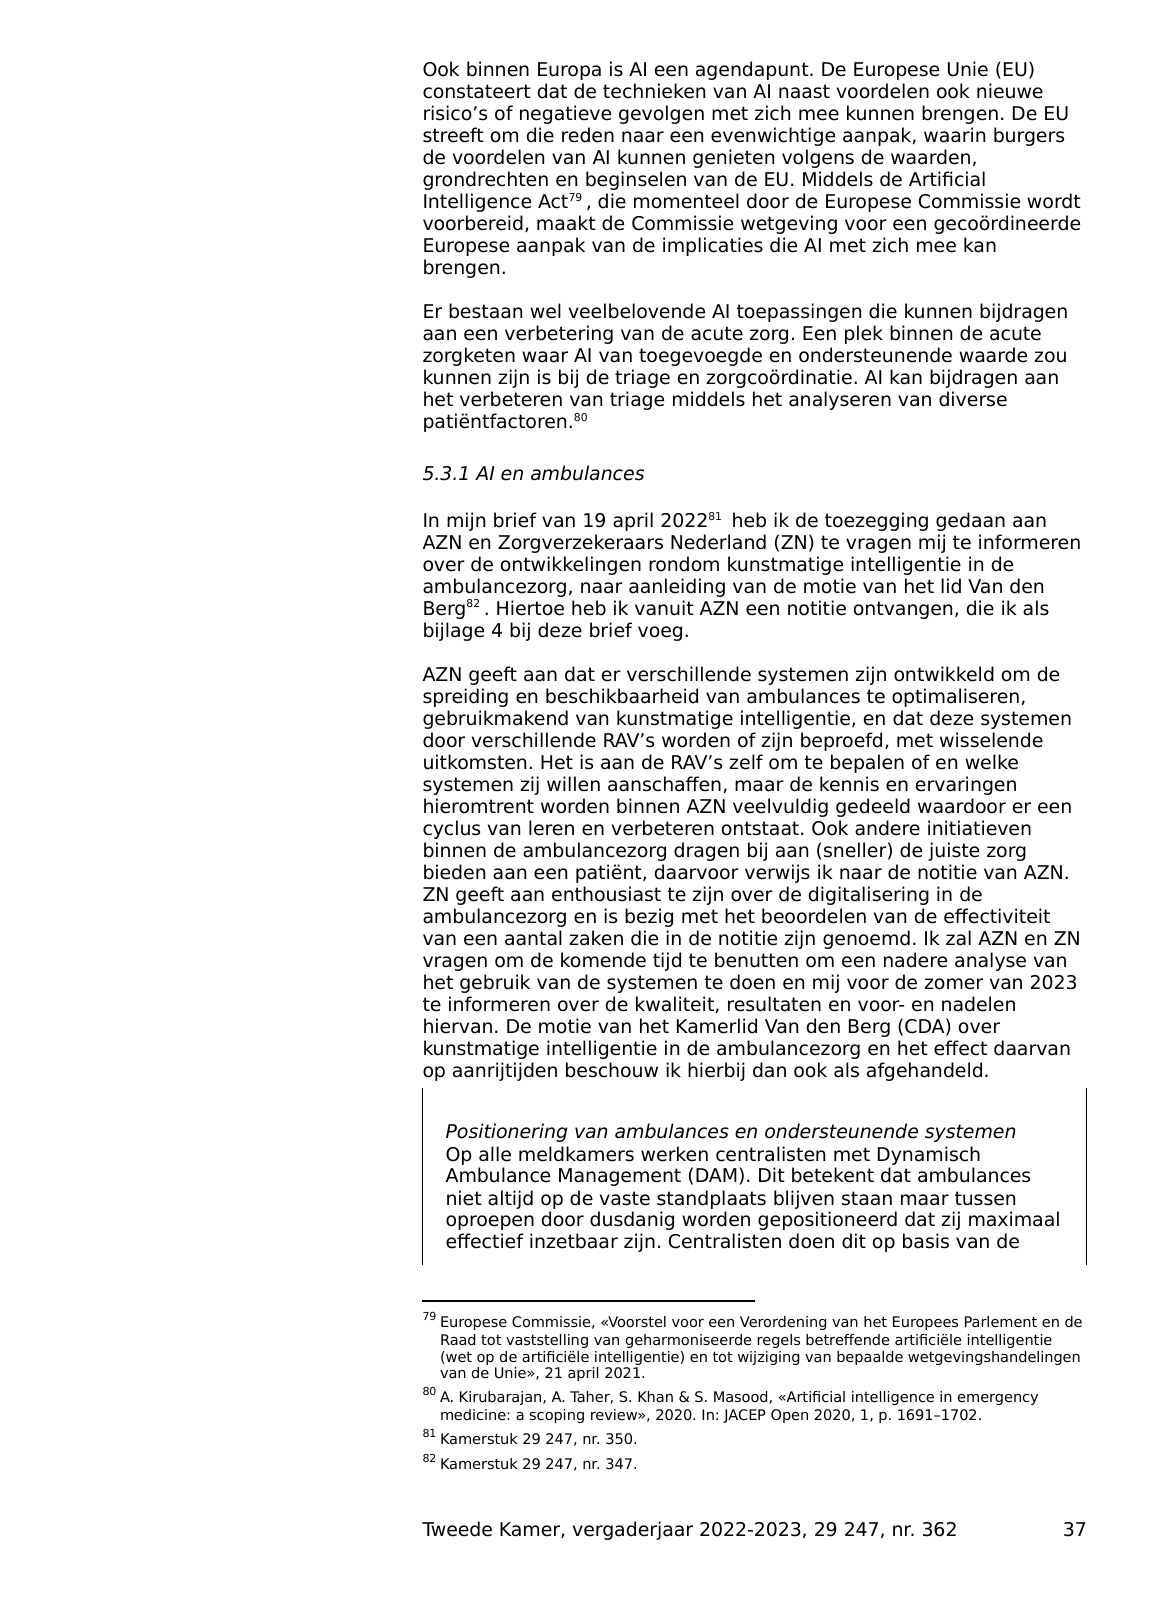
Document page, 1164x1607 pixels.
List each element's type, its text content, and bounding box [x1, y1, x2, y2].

text Er bestaan wel veelbelovende AI toepassingen die kunnen bijdragen aan een verbetering van de acute zorg. Een plek binnen de acute zorgketen waar AI van toegevoegde en ondersteunende waarde zou kunnen zijn is bij de triage en zorgcoördinatie. AI kan bijdragen aan het verbeteren van triage middels het analyseren van diverse patiëntfactoren. [422, 301, 1087, 433]
text A. Kirubarajan, A. Taher, S. Khan & S. Masood, «Artificial intelligence in emergency medicine: a scoping review», 2020. In: JACEP Open 2020, 1, p. 1691–1702. [422, 1385, 1087, 1424]
subtitle 5.3.1 AI en ambulances [422, 463, 1087, 485]
table_header Positionering van ambulances en ondersteunende systemen Op alle meldkamers werken centralisten met Dynamisch Ambulance Management (DAM). Dit betekent dat ambulances niet altijd op de vaste standplaats blijven staan maar tussen oproepen door dusdanig worden gepositioneerd dat zij maximaal effectief inzetbaar zijn. Centralisten doen dit op basis van de [423, 1088, 1086, 1265]
text Europese Commissie, «Voorstel voor een Verordening van het Europees Parlement en de Raad tot vaststelling van geharmoniseerde regels betreffende artificiële intelligentie (wet op de artificiële intelligentie) en tot wijziging van bepaalde wetgevingshandelingen van de Unie», 21 april 2021. [422, 1310, 1087, 1382]
text Ook binnen Europa is AI een agendapunt. De Europese Unie (EU) constateert dat de technieken van AI naast voordelen ook nieuwe risico’s of negatieve gevolgen met zich mee kunnen brengen. De EU streeft om die reden naar een evenwichtige aanpak, waarin burgers de voordelen van AI kunnen genieten volgens de waarden, grondrechten en beginselen van de EU. Middels de Artificial Intelligence Act, die momenteel door de Europese Commissie wordt voorbereid, maakt de Commissie wetgeving voor een gecoördineerde Europese aanpak van de implicaties die AI met zich mee kan brengen. [422, 59, 1087, 279]
text AZN geeft aan dat er verschillende systemen zijn ontwikkeld om de spreiding en beschikbaarheid van ambulances te optimaliseren, gebruikmakend van kunstmatige intelligentie, en dat deze systemen door verschillende RAV’s worden of zijn beproefd, met wisselende uitkomsten. Het is aan de RAV’s zelf om te bepalen of en welke systemen zij willen aanschaffen, maar de kennis en ervaringen hieromtrent worden binnen AZN veelvuldig gedeeld waardoor er een cyclus van leren en verbeteren ontstaat. Ook andere initiatieven binnen de ambulancezorg dragen bij aan (sneller) de juiste zorg bieden aan een patiënt, daarvoor verwijs ik naar de notitie van AZN. ZN geeft aan enthousiast te zijn over de digitalisering in de ambulancezorg en is bezig met het beoordelen van de effectiviteit van een aantal zaken die in de notitie zijn genoemd. Ik zal AZN en ZN vragen om de komende tijd te benutten om een nadere analyse van het gebruik van de systemen te doen en mij voor de zomer van 2023 te informeren over de kwaliteit, resultaten en voor- en nadelen hiervan. De motie van het Kamerlid Van den Berg (CDA) over kunstmatige intelligentie in de ambulancezorg en het effect daarvan op aanrijtijden beschouw ik hierbij dan ook als afgehandeld. [422, 664, 1087, 1082]
text In mijn brief van 19 april 2022 heb ik de toezegging gedaan aan AZN en Zorgverzekeraars Nederland (ZN) te vragen mij te informeren over de ontwikkelingen rondom kunstmatige intelligentie in de ambulancezorg, naar aanleiding van de motie van het lid Van den Berg. Hiertoe heb ik vanuit AZN een notitie ontvangen, die ik als bijlage 4 bij deze brief voeg. [422, 510, 1087, 642]
text Kamerstuk 29 247, nr. 350. [422, 1427, 1087, 1449]
text Kamerstuk 29 247, nr. 347. [422, 1452, 1087, 1474]
